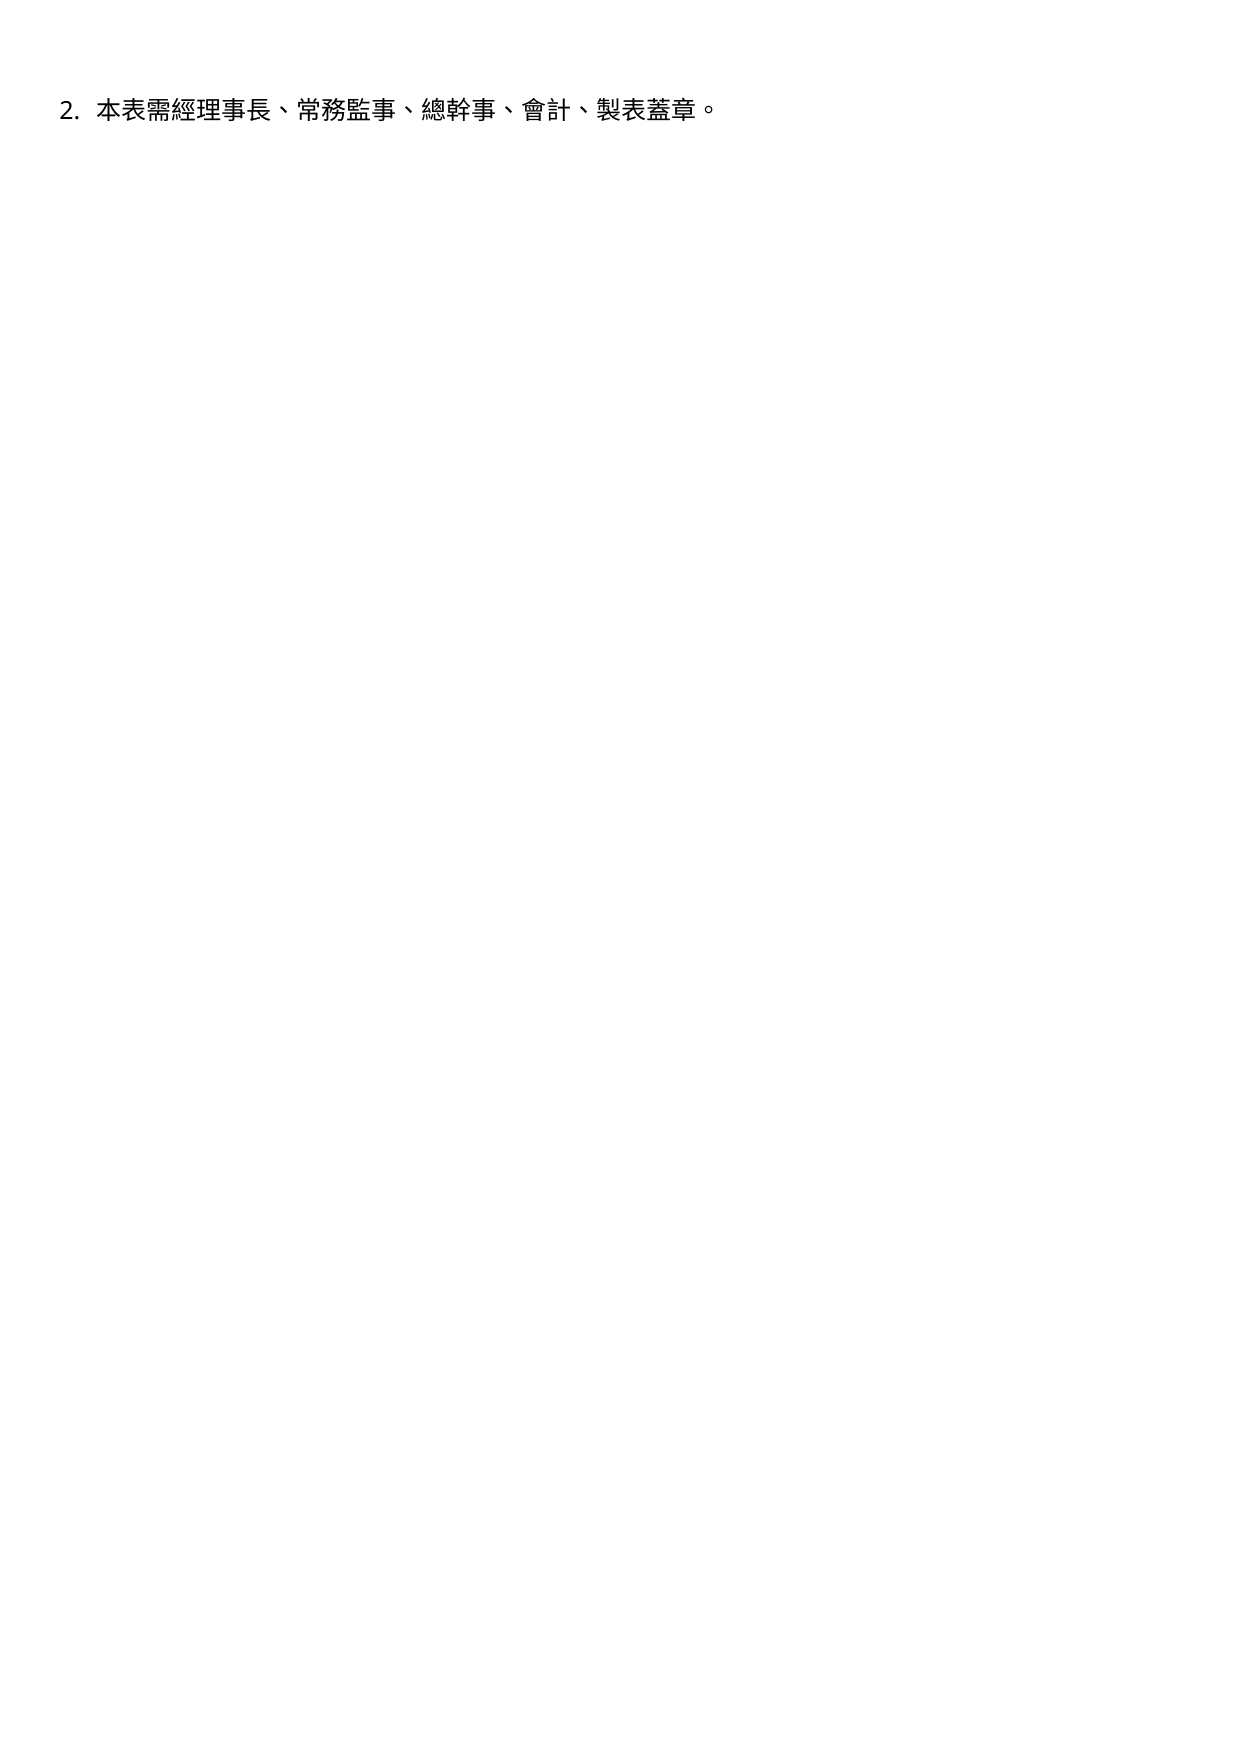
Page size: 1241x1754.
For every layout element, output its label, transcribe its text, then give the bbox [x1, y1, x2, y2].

list 本表需經理事長、常務監事、總幹事、會計、製表蓋章。 [59, 89, 1165, 127]
